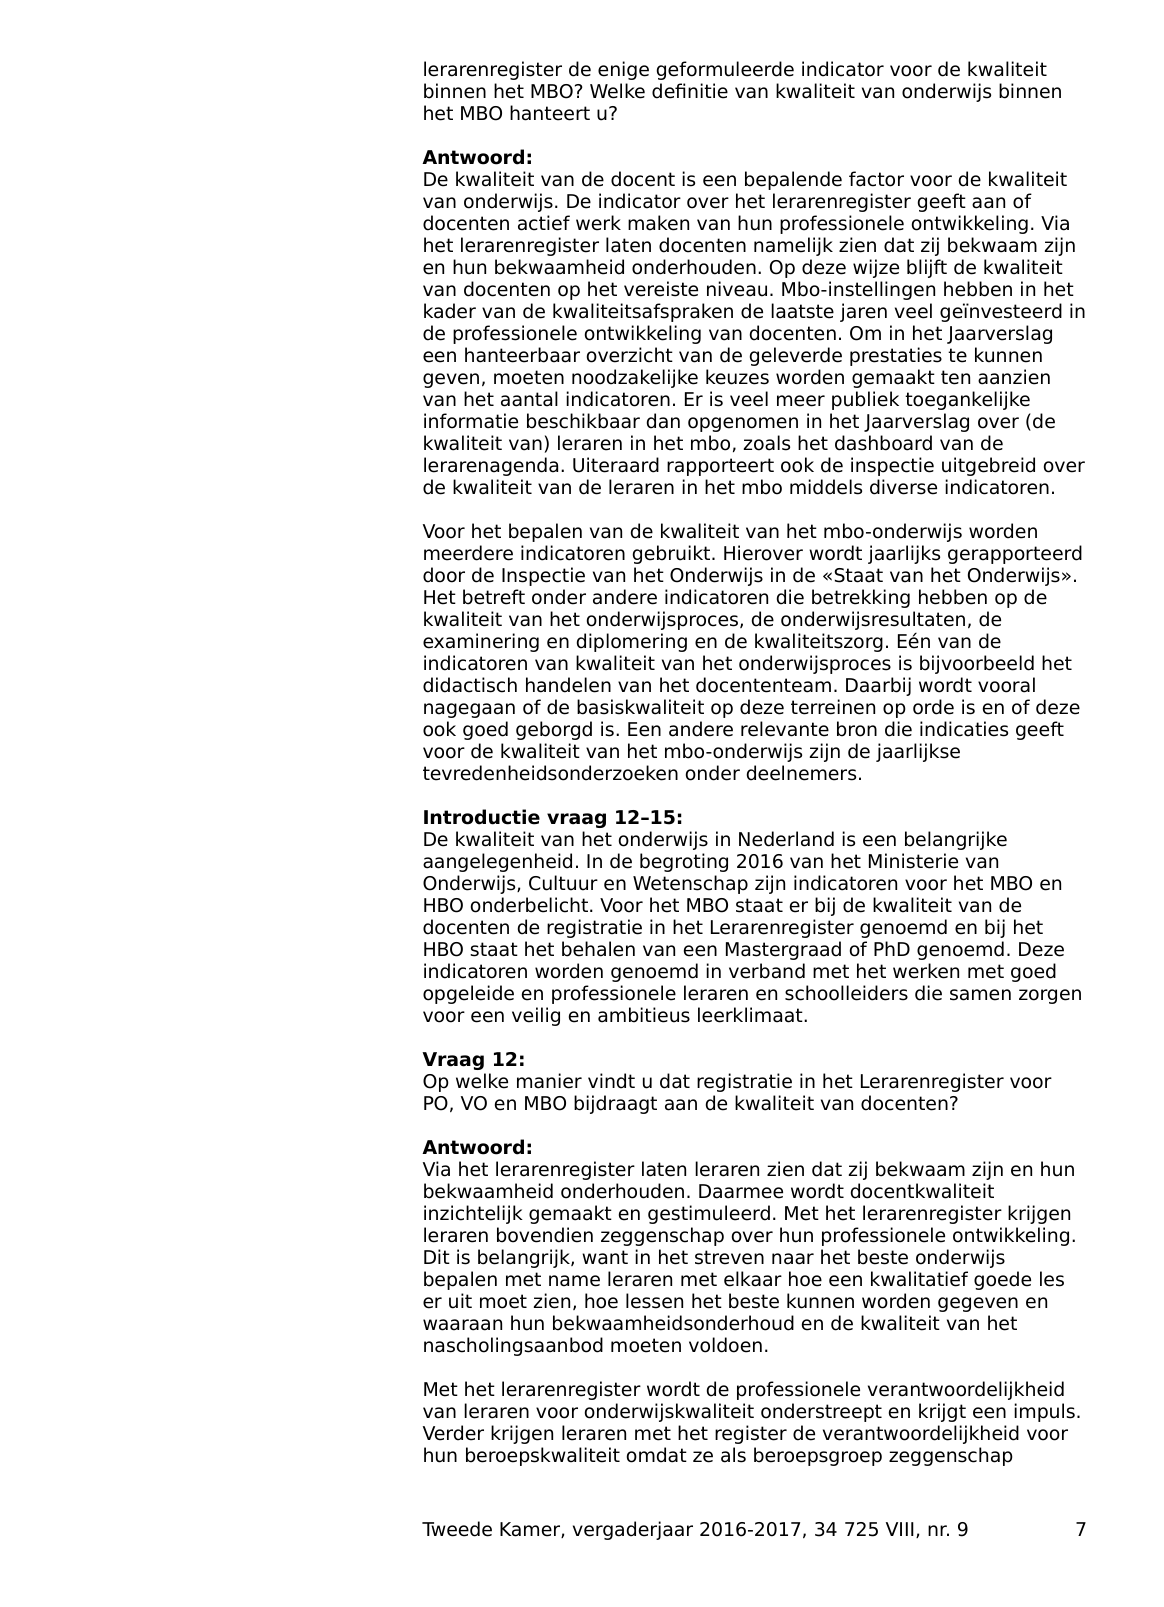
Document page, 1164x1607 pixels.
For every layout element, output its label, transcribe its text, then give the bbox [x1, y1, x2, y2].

text De kwaliteit van de docent is een bepalende factor voor de kwaliteit van onderwijs. De indicator over het lerarenregister geeft aan of docenten actief werk maken van hun professionele ontwikkeling. Via het lerarenregister laten docenten namelijk zien dat zij bekwaam zijn en hun bekwaamheid onderhouden. Op deze wijze blijft de kwaliteit van docenten op het vereiste niveau. Mbo-instellingen hebben in het kader van de kwaliteitsafspraken de laatste jaren veel geïnvesteerd in de professionele ontwikkeling van docenten. Om in het Jaarverslag een hanteerbaar overzicht van de geleverde prestaties te kunnen geven, moeten noodzakelijke keuzes worden gemaakt ten aanzien van het aantal indicatoren. Er is veel meer publiek toegankelijke informatie beschikbaar dan opgenomen in het Jaarverslag over (de kwaliteit van) leraren in het mbo, zoals het dashboard van de lerarenagenda. Uiteraard rapporteert ook de inspectie uitgebreid over de kwaliteit van de leraren in het mbo middels diverse indicatoren. [422, 169, 1087, 499]
text Antwoord: [422, 147, 1087, 169]
text Op welke manier vindt u dat registratie in het Lerarenregister voor PO, VO en MBO bijdraagt aan de kwaliteit van docenten? [422, 1071, 1087, 1115]
text De kwaliteit van het onderwijs in Nederland is een belangrijke aangelegenheid. In de begroting 2016 van het Ministerie van Onderwijs, Cultuur en Wetenschap zijn indicatoren voor het MBO en HBO onderbelicht. Voor het MBO staat er bij de kwaliteit van de docenten de registratie in het Lerarenregister genoemd en bij het HBO staat het behalen van een Mastergraad of PhD genoemd. Deze indicatoren worden genoemd in verband met het werken met goed opgeleide en professionele leraren en schoolleiders die samen zorgen voor een veilig en ambitieus leerklimaat. [422, 829, 1087, 1027]
text lerarenregister de enige geformuleerde indicator voor de kwaliteit binnen het MBO? Welke definitie van kwaliteit van onderwijs binnen het MBO hanteert u? [422, 59, 1087, 125]
text Introductie vraag 12–15: [422, 807, 1087, 829]
text Vraag 12: [422, 1049, 1087, 1071]
text Voor het bepalen van de kwaliteit van het mbo-onderwijs worden meerdere indicatoren gebruikt. Hierover wordt jaarlijks gerapporteerd door de Inspectie van het Onderwijs in de «Staat van het Onderwijs». Het betreft onder andere indicatoren die betrekking hebben op de kwaliteit van het onderwijsproces, de onderwijsresultaten, de examinering en diplomering en de kwaliteitszorg. Eén van de indicatoren van kwaliteit van het onderwijsproces is bijvoorbeeld het didactisch handelen van het docententeam. Daarbij wordt vooral nagegaan of de basiskwaliteit op deze terreinen op orde is en of deze ook goed geborgd is. Een andere relevante bron die indicaties geeft voor de kwaliteit van het mbo-onderwijs zijn de jaarlijkse tevredenheidsonderzoeken onder deelnemers. [422, 521, 1087, 785]
text Met het lerarenregister wordt de professionele verantwoordelijkheid van leraren voor onderwijskwaliteit onderstreept en krijgt een impuls. Verder krijgen leraren met het register de verantwoordelijkheid voor hun beroepskwaliteit omdat ze als beroepsgroep zeggenschap [422, 1379, 1087, 1467]
text Antwoord: [422, 1137, 1087, 1159]
text Via het lerarenregister laten leraren zien dat zij bekwaam zijn en hun bekwaamheid onderhouden. Daarmee wordt docentkwaliteit inzichtelijk gemaakt en gestimuleerd. Met het lerarenregister krijgen leraren bovendien zeggenschap over hun professionele ontwikkeling. Dit is belangrijk, want in het streven naar het beste onderwijs bepalen met name leraren met elkaar hoe een kwalitatief goede les er uit moet zien, hoe lessen het beste kunnen worden gegeven en waaraan hun bekwaamheidsonderhoud en de kwaliteit van het nascholingsaanbod moeten voldoen. [422, 1159, 1087, 1357]
